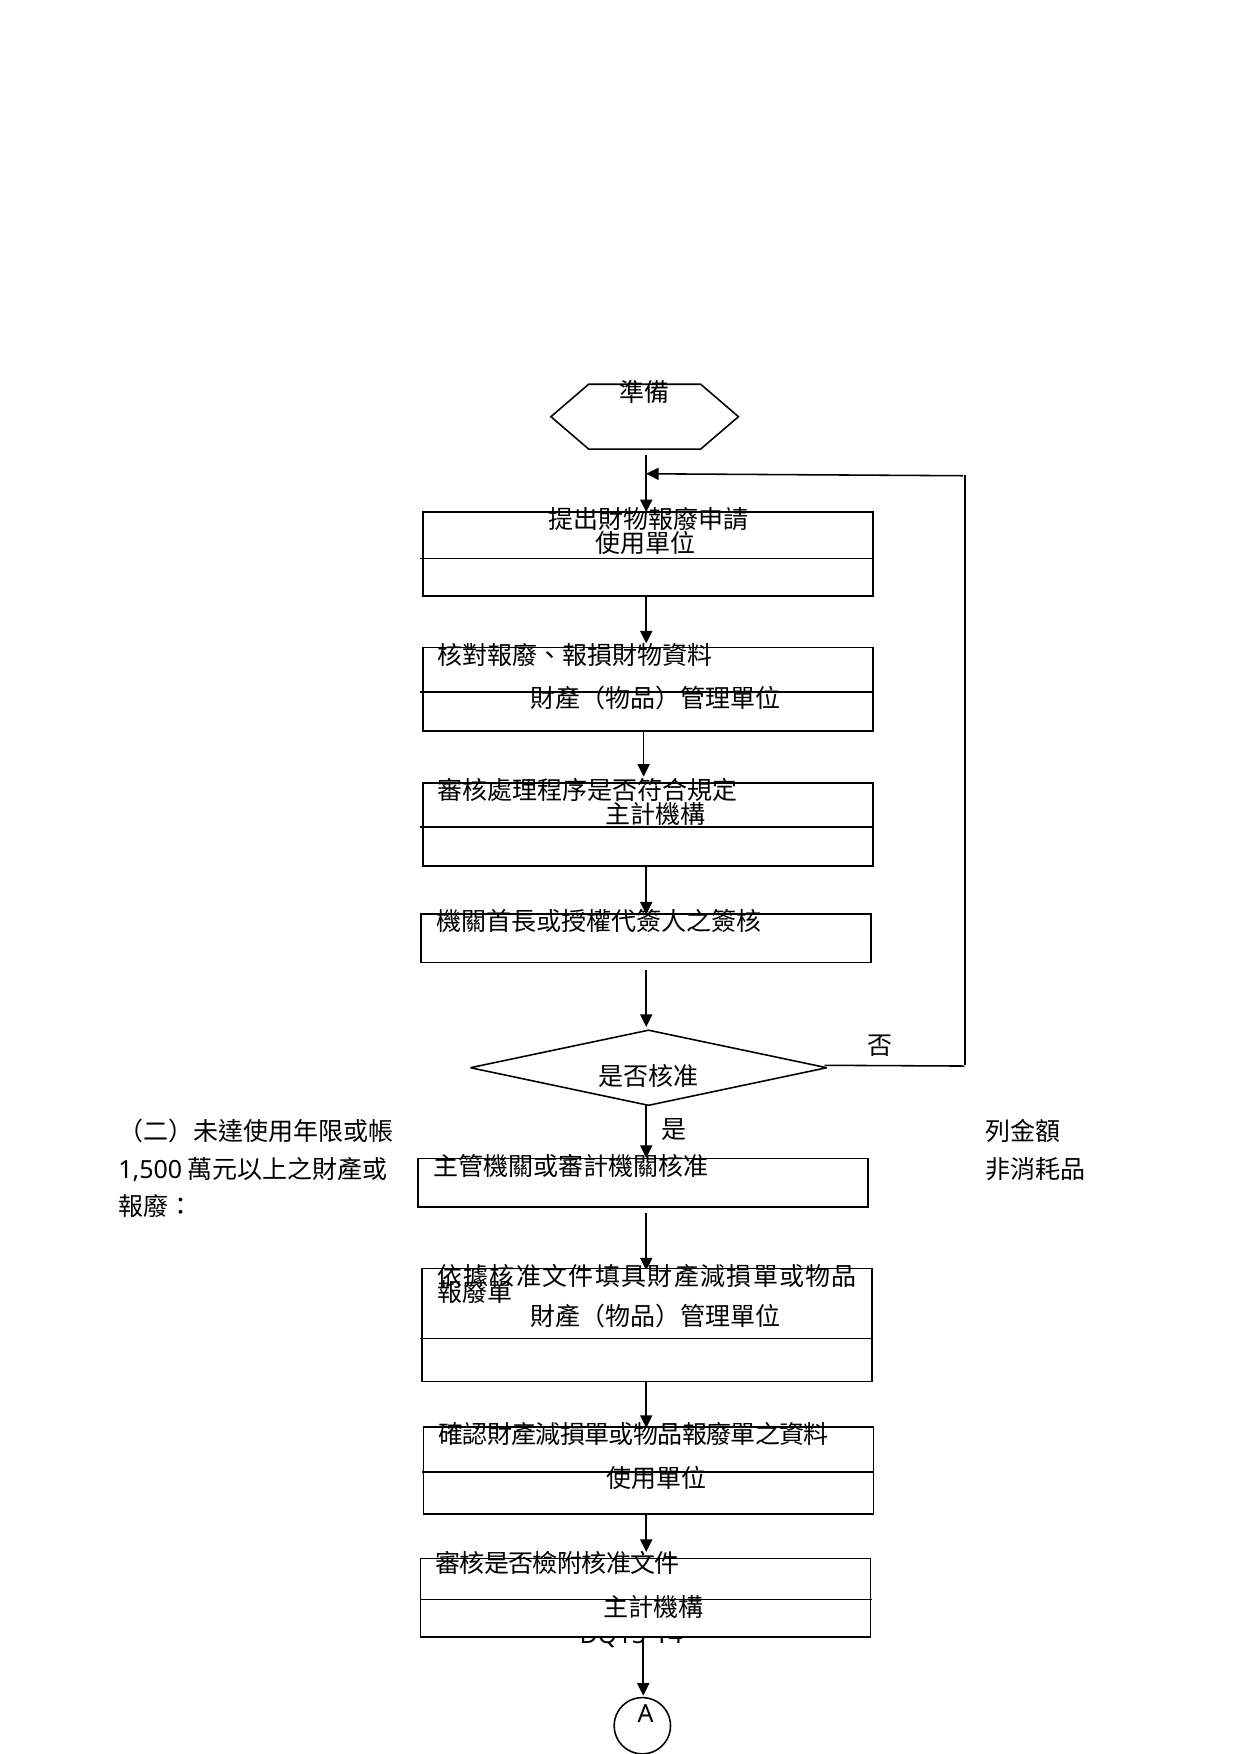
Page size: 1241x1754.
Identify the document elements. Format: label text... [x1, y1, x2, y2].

text （二）未達使用年限或帳列金額1,500萬元以上之財產或非消耗品報廢： [118, 1111, 1087, 1223]
